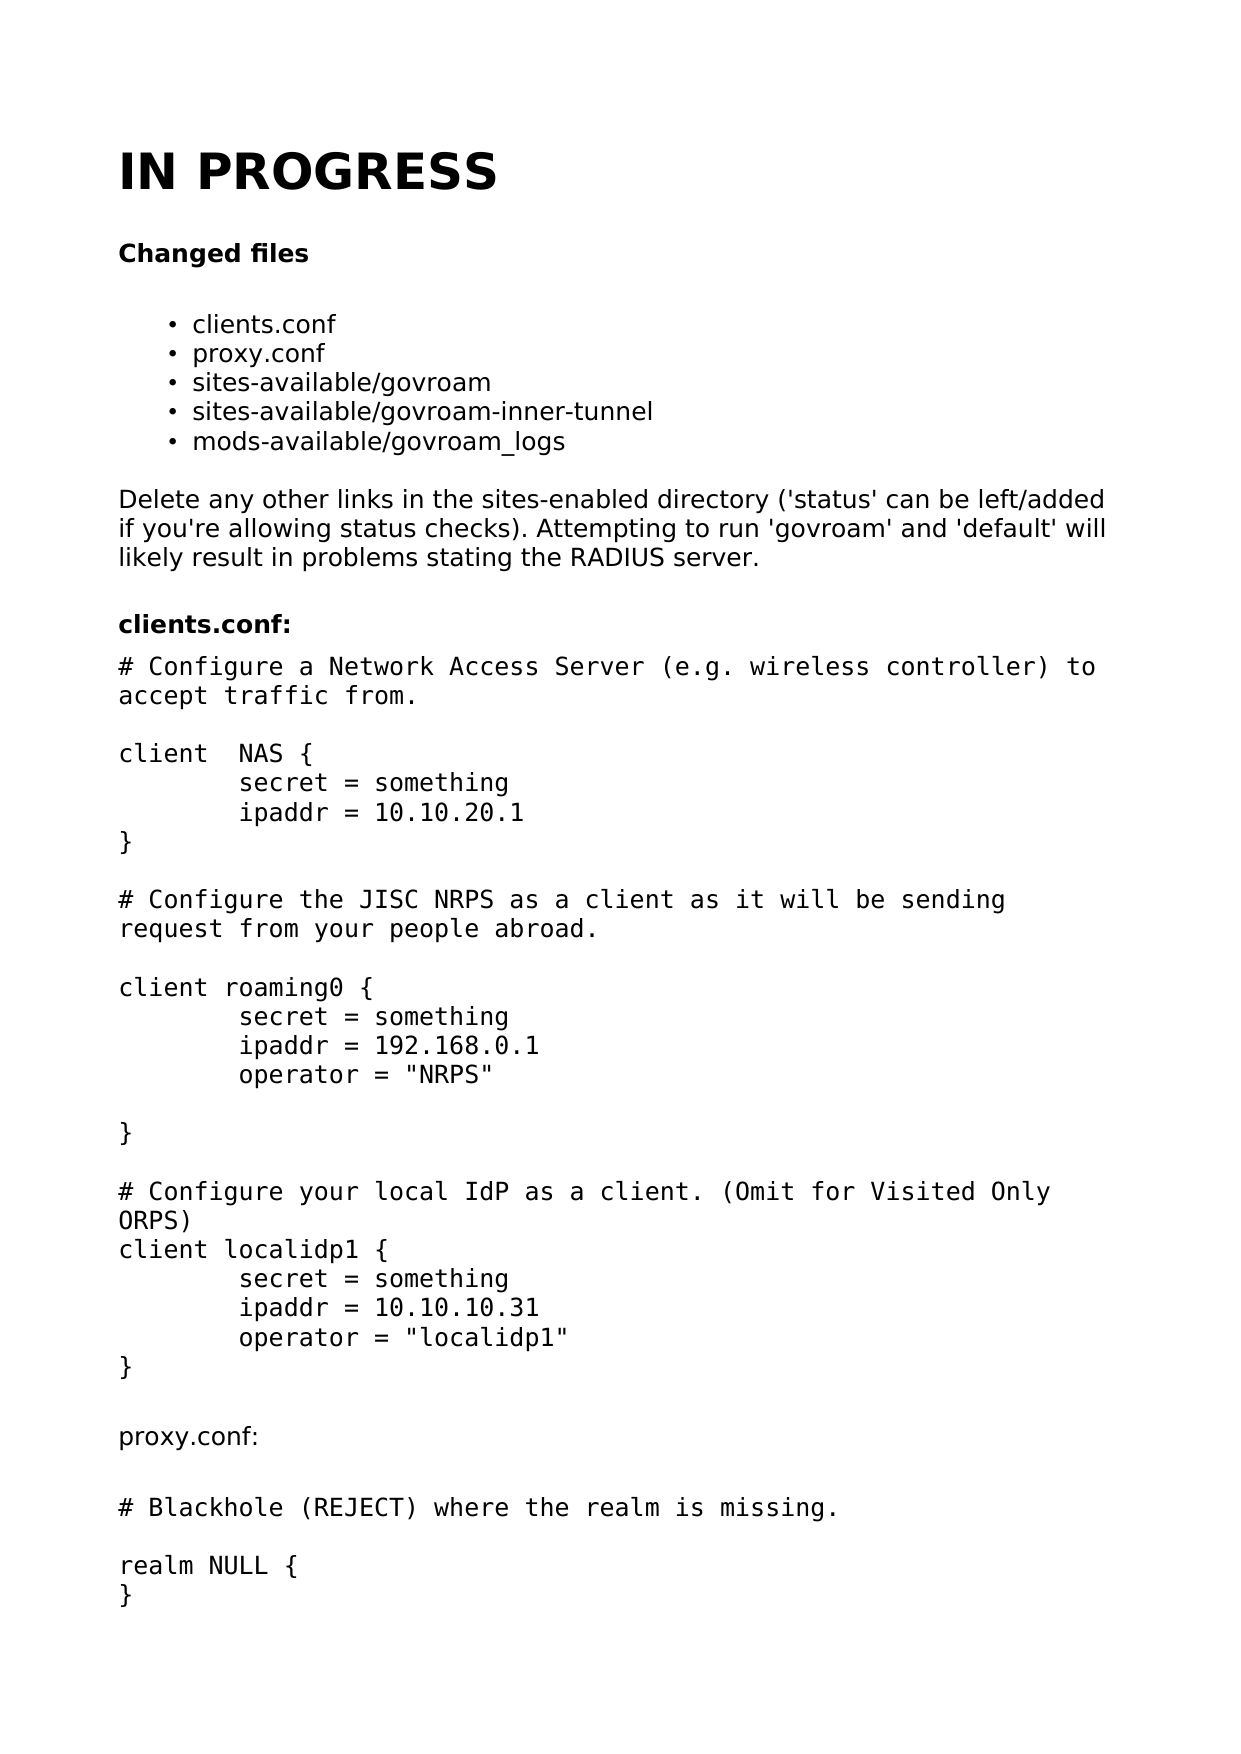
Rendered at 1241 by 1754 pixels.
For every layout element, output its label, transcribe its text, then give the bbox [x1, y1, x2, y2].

text # Configure a Network Access Server (e.g. wireless controller) to accept traffic from. client NAS { secret = something ipaddr = 10.10.20.1 } # Configure the JISC NRPS as a client as it will be sending request from your people abroad. client roaming0 { secret = something ipaddr = 192.168.0.1 operator = "NRPS" } # Configure your local IdP as a client. (Omit for Visited Only ORPS) client localidp1 { secret = something ipaddr = 10.10.10.31 operator = "localidp1" } [118, 652, 1122, 1410]
subtitle Changed files [118, 239, 1122, 268]
list sites-available/govroam [177, 368, 1122, 397]
list clients.conf [177, 310, 1122, 339]
subtitle IN PROGRESS [118, 143, 1122, 201]
subtitle clients.conf: [118, 610, 1122, 639]
text Delete any other links in the sites-enabled directory ('status' can be left/added if you're allowing status checks). Attempting to run 'govroam' and 'default' will likely result in problems stating the RADIUS server. [118, 485, 1122, 573]
text proxy.conf: [118, 1422, 1122, 1451]
list proxy.conf [177, 339, 1122, 368]
list sites-available/govroam-inner-tunnel [177, 397, 1122, 427]
list mods-available/govroam_logs [177, 427, 1122, 456]
text # Blackhole (REJECT) where the realm is missing. realm NULL { } [118, 1464, 1122, 1609]
